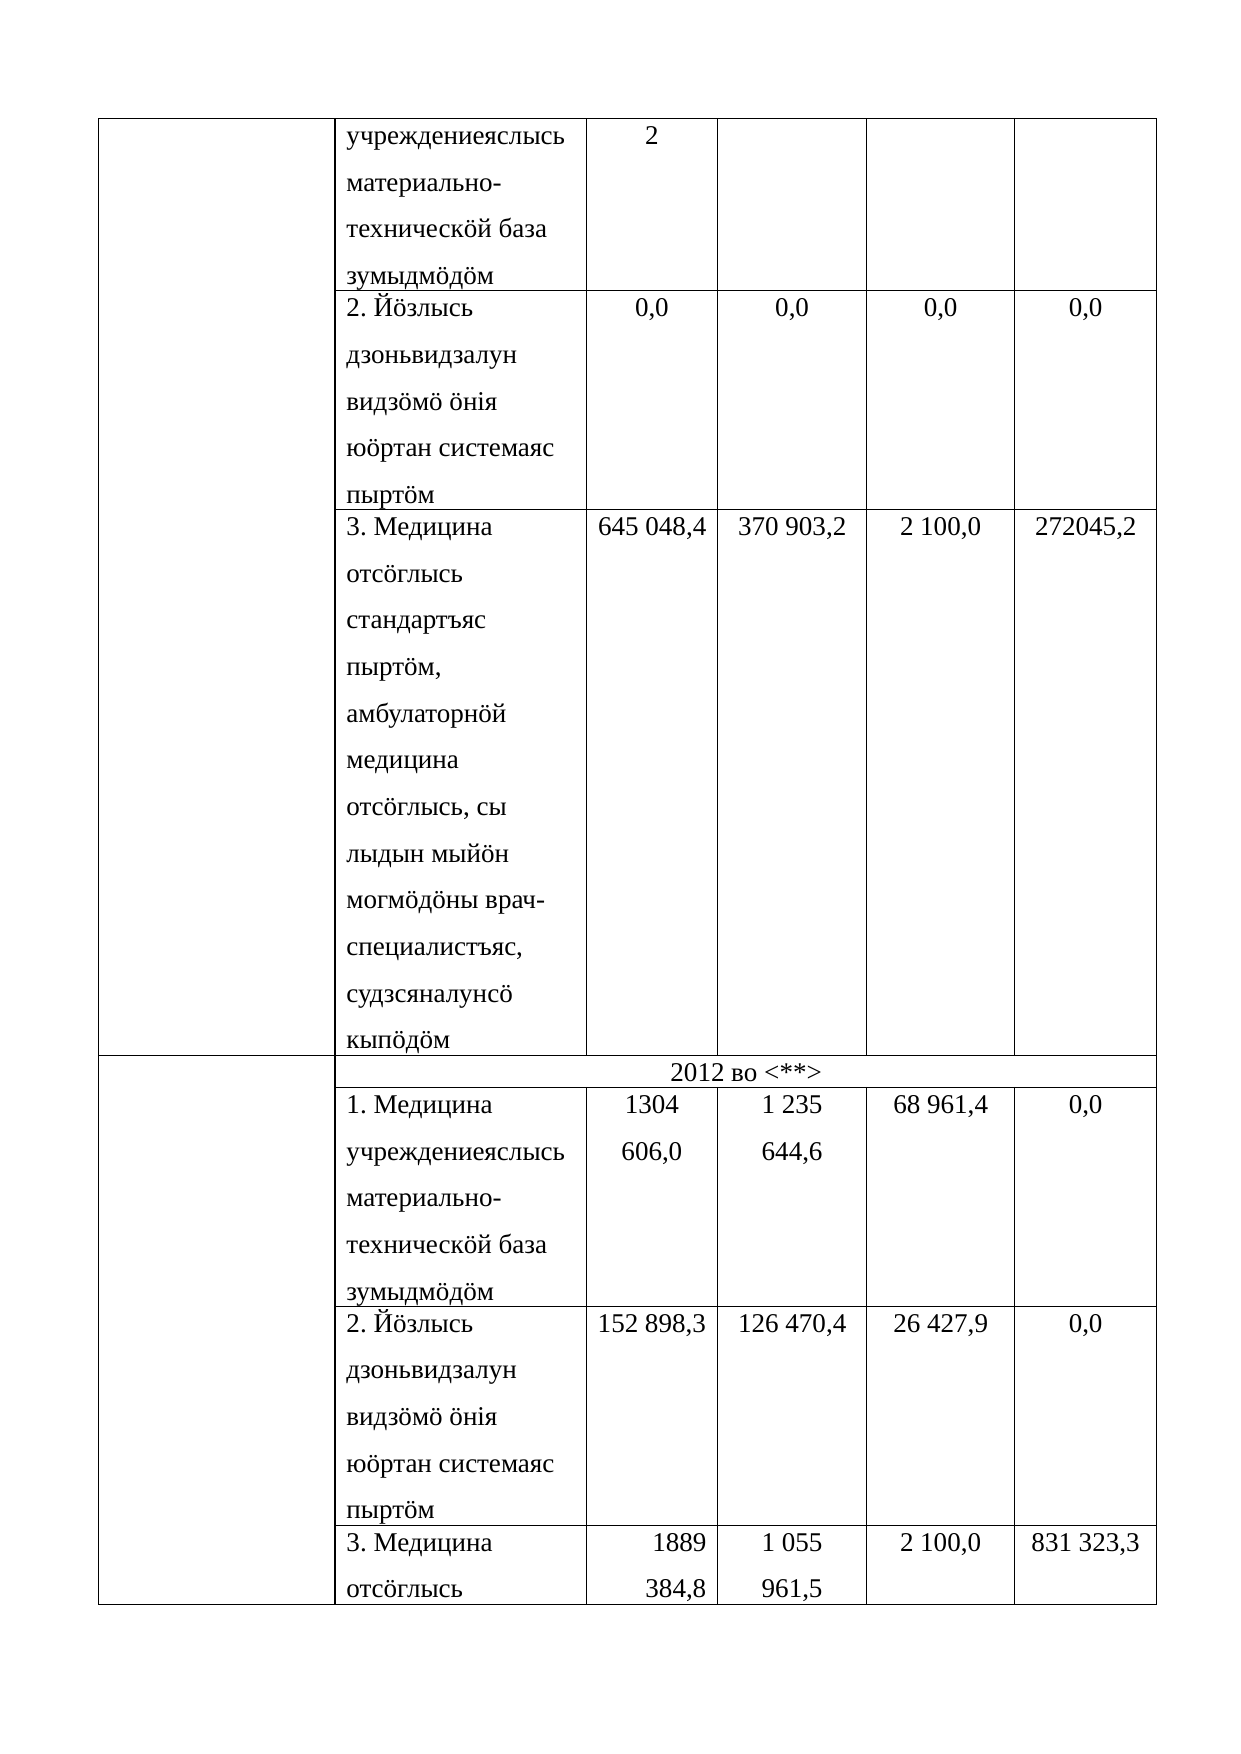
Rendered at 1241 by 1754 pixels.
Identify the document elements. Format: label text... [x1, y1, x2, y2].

table_cell 370 903,2 [718, 510, 866, 1055]
table_cell 2 100,0 [867, 510, 1014, 1055]
table_cell 645 048,4 [587, 510, 717, 1055]
table_cell 0,0 [1015, 1088, 1156, 1306]
table_cell 1 055 961,5 [718, 1526, 866, 1603]
table_cell 26 427,9 [867, 1307, 1014, 1524]
table_cell 152 898,3 [587, 1307, 717, 1524]
table_cell учреждениеяслысь материально-техническӧй база зумыдмӧдӧм [336, 119, 586, 290]
table_cell 0,0 [1015, 291, 1156, 509]
table_cell 1. Медицина учреждениеяслысь материально-техническӧй база зумыдмӧдӧм [336, 1088, 586, 1306]
table_cell 2 [587, 119, 717, 290]
table_cell 0,0 [1015, 1307, 1156, 1524]
table_cell [867, 119, 1014, 290]
table_cell [99, 1087, 334, 1603]
table_cell 1889 384,8 [587, 1526, 717, 1603]
table_cell 0,0 [867, 291, 1014, 509]
table_cell 272045,2 [1015, 510, 1156, 1055]
table_cell 3. Медицина отсӧглысь [336, 1526, 586, 1603]
table_cell 68 961,4 [867, 1088, 1014, 1306]
table_cell 1 235 644,6 [718, 1088, 866, 1306]
table_cell 2. Йӧзлысь дзоньвидзалун видзӧмӧ ӧнія юӧртан системаяс пыртӧм [336, 1307, 586, 1524]
table_cell 1304 606,0 [587, 1088, 717, 1306]
table_cell 126 470,4 [718, 1307, 866, 1524]
table_cell [99, 119, 334, 1055]
table_cell 0,0 [718, 291, 866, 509]
table_cell 831 323,3 [1015, 1526, 1156, 1603]
table_cell 3. Медицина отсӧглысь стандартъяс пыртӧм, амбулаторнӧй медицина отсӧглысь, сы лыдын мыйӧн могмӧдӧны врач-специалистъяс, судзсяналунсӧ кыпӧдӧм [336, 510, 586, 1055]
table_cell 2 100,0 [867, 1526, 1014, 1603]
table_cell 0,0 [587, 291, 717, 509]
table_cell 2. Йӧзлысь дзоньвидзалун видзӧмӧ ӧнія юӧртан системаяс пыртӧм [336, 291, 586, 509]
table_cell [718, 119, 866, 290]
table_cell [1015, 119, 1156, 290]
table_cell 2012 во <**> [336, 1056, 1156, 1087]
table_cell [99, 1056, 334, 1087]
